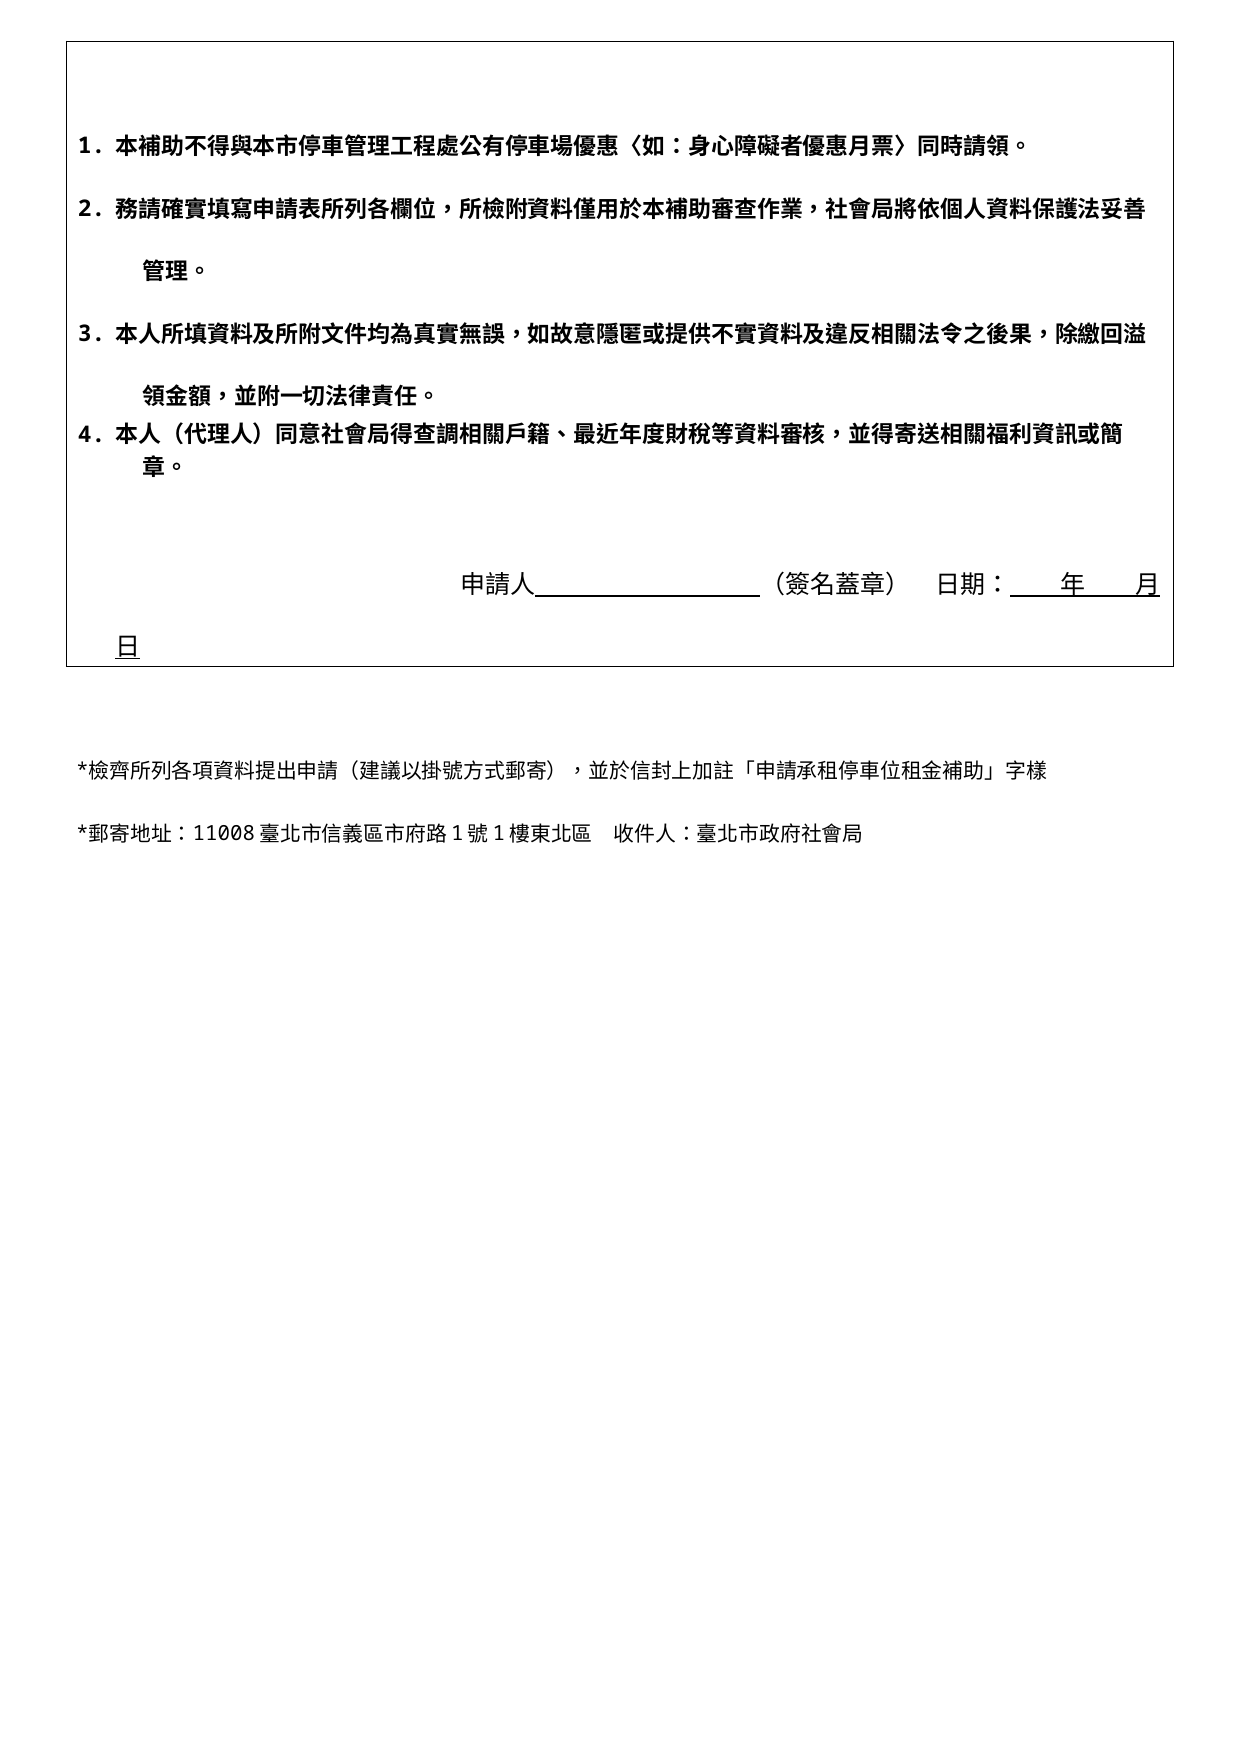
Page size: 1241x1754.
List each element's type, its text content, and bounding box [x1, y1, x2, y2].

table_cell 本補助不得與本市停車管理工程處公有停車場優惠〈如：身心障礙者優惠月票〉同時請領。 務請確實填寫申請表所列各欄位，所檢附資料僅用於本補助審查作業，社會局將依個人資料保護法妥善管理。 本人所填資料及所附文件均為真實無誤，如故意隱匿或提供不實資料及違反相關法令之後果，除繳回溢領金額，並附一切法律責任。 本人（代理人）同意社會局得查調相關戶籍、最近年度財稅等資料審核，並得寄送相關福利資訊或簡章。 申請人 （簽名蓋章） 日期： 年 月 日 [67, 42, 1173, 666]
text *郵寄地址：11008臺北市信義區市府路1號1樓東北區 收件人：臺北市政府社會局 [44, 791, 1202, 853]
text *檢齊所列各項資料提出申請（建議以掛號方式郵寄），並於信封上加註「申請承租停車位租金補助」字樣 [44, 728, 1202, 791]
